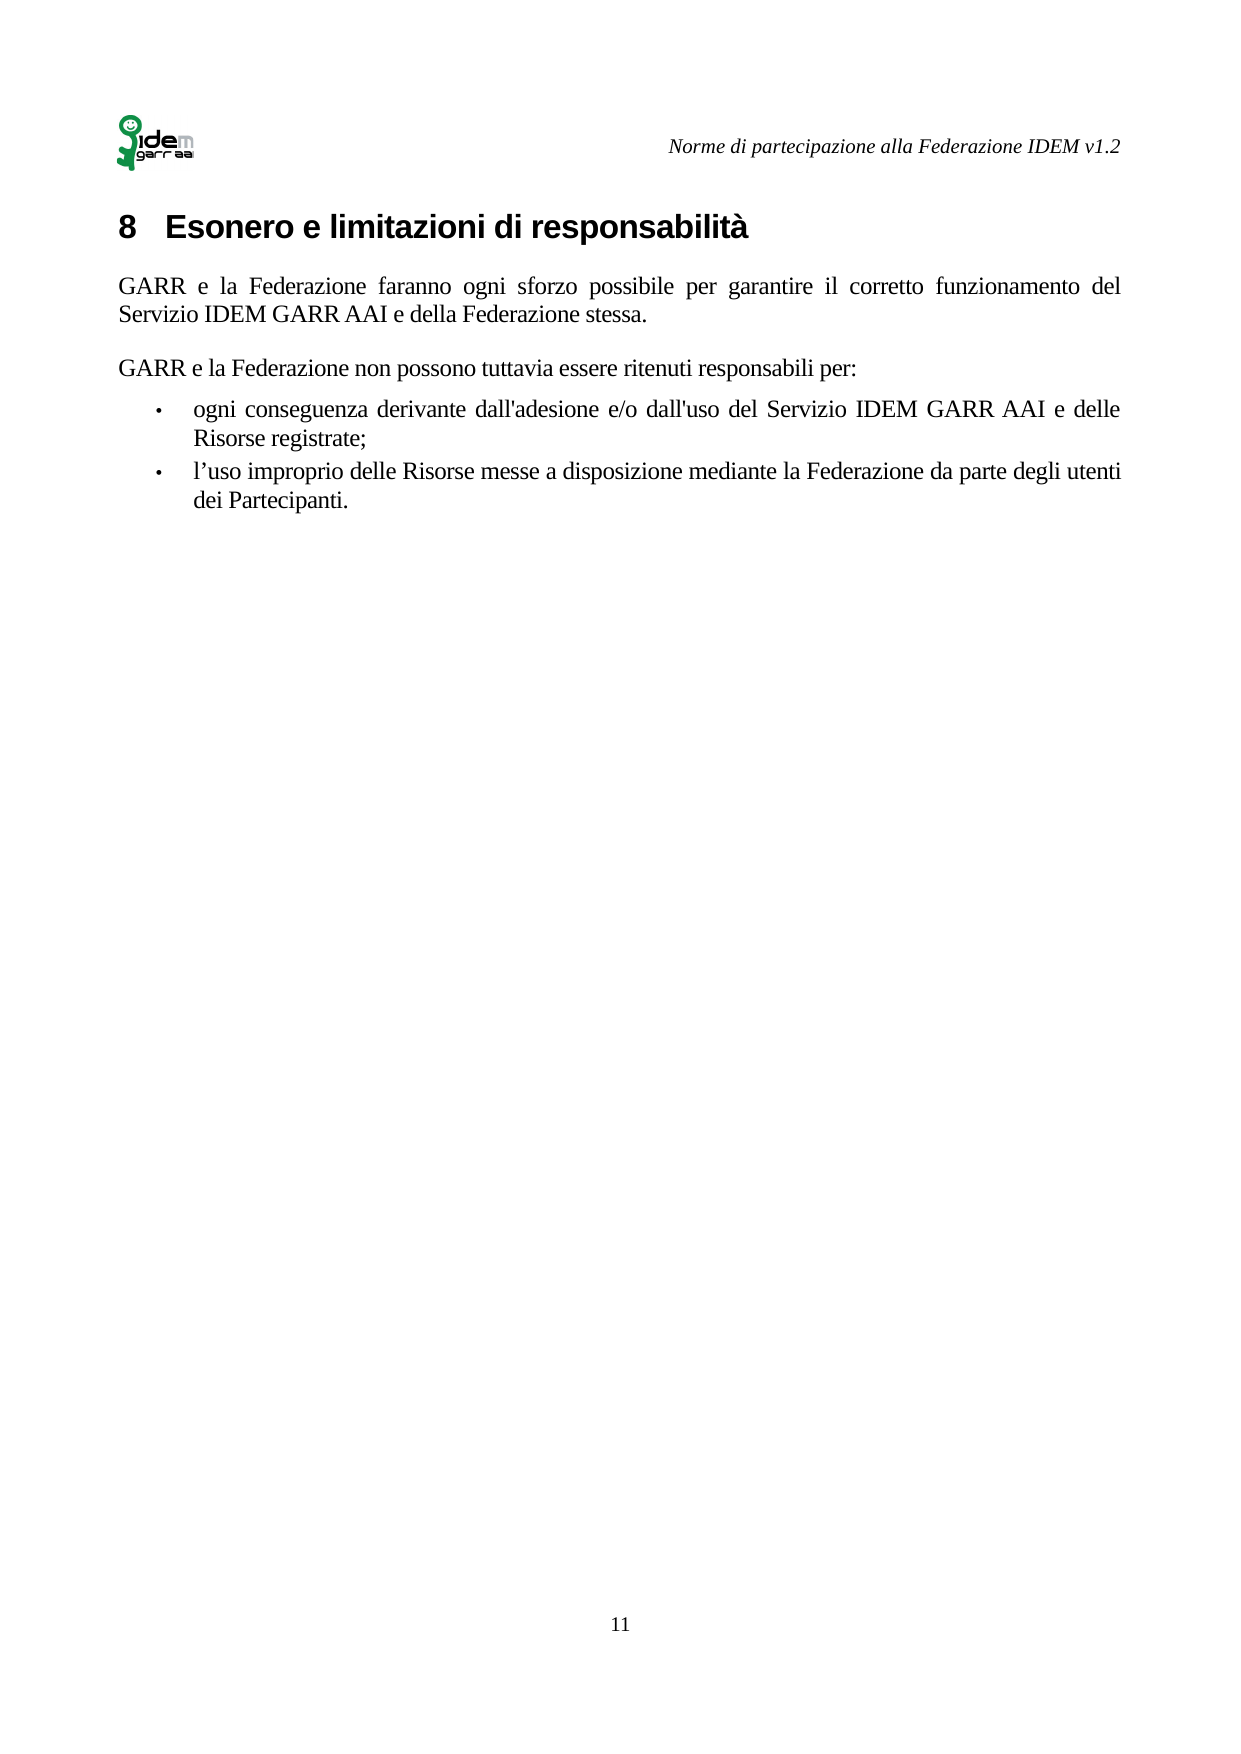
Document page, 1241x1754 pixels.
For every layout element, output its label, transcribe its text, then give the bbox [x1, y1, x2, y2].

picture [116, 115, 194, 171]
subtitle Esonero e limitazioni di responsabilità [118, 207, 1122, 246]
list l’uso improprio delle Risorse messe a disposizione mediante la Federazione da parte degli utenti dei Partecipanti. [156, 456, 1122, 514]
list ogni conseguenza derivante dall'adesione e/o dall'uso del Servizio IDEM GARR AAI e delle Risorse registrate; [156, 394, 1122, 452]
text GARR e la Federazione non possono tuttavia essere ritenuti responsabili per: [118, 353, 1122, 382]
text GARR e la Federazione faranno ogni sforzo possibile per garantire il corretto funzionamento del Servizio IDEM GARR AAI e della Federazione stessa. [118, 271, 1122, 328]
